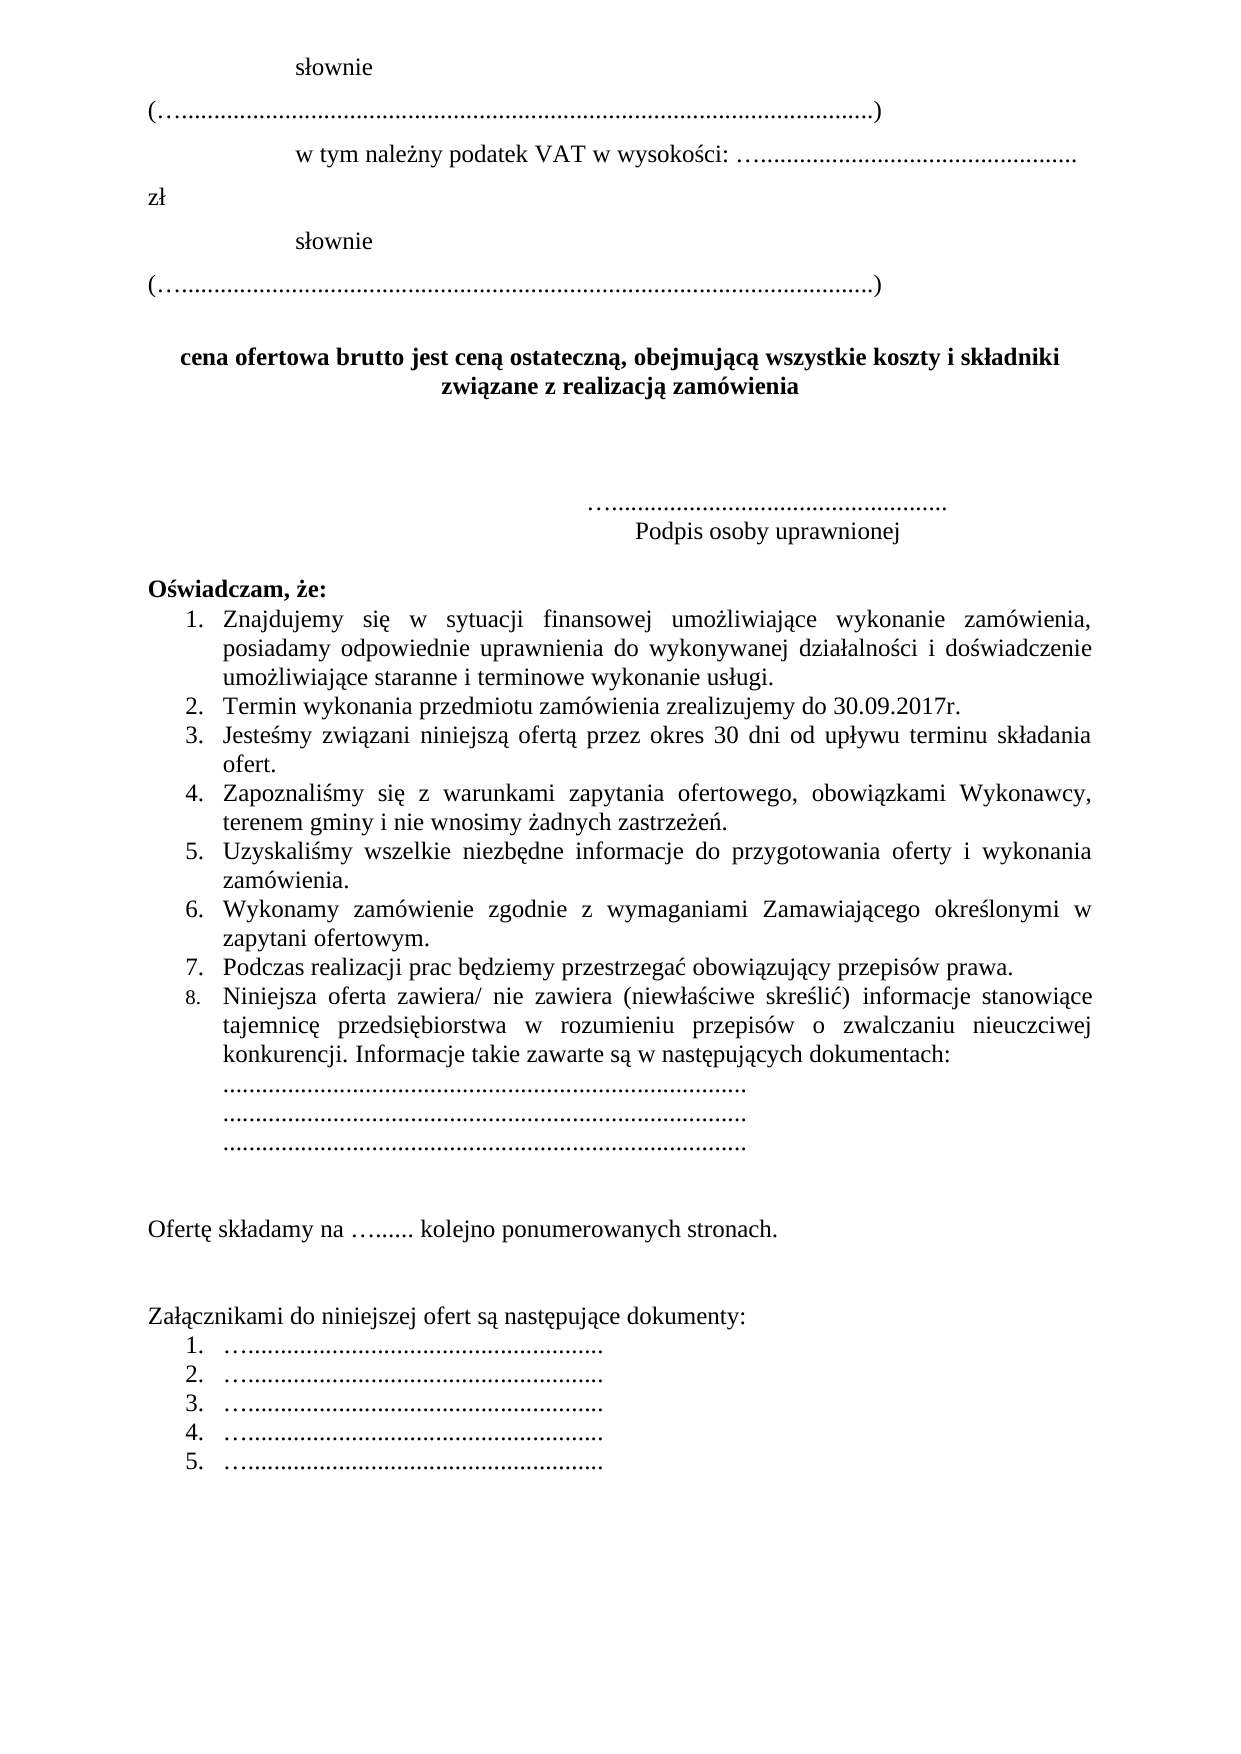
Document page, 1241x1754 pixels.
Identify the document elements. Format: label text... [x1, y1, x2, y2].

text słownie (…...........................................................................................................) [148, 226, 1092, 298]
text słownie (…...........................................................................................................) [148, 52, 1092, 124]
list …....................................................... [185, 1359, 1092, 1388]
list Jesteśmy związani niniejszą ofertą przez okres 30 dni od upływu terminu składania ofert. [185, 720, 1092, 778]
text w tym należny podatek VAT w wysokości: …................................................. zł [148, 139, 1092, 211]
list Uzyskaliśmy wszelkie niezbędne informacje do przygotowania oferty i wykonania zamówienia. [185, 836, 1092, 894]
list ................................................................................. [185, 1068, 1092, 1097]
list Znajdujemy się w sytuacji finansowej umożliwiające wykonanie zamówienia, posiadamy odpowiednie uprawnienia do wykonywanej działalności i doświadczenie umożliwiające staranne i terminowe wykonanie usługi. [185, 603, 1092, 691]
list ................................................................................. [185, 1127, 1092, 1156]
list …....................................................... [185, 1417, 1092, 1446]
text Załącznikami do niniejszej ofert są następujące dokumenty: [148, 1301, 1092, 1330]
list …....................................................... [185, 1388, 1092, 1417]
list Podczas realizacji prac będziemy przestrzegać obowiązujący przepisów prawa. [185, 952, 1092, 981]
list …....................................................... [185, 1446, 1092, 1475]
text Oświadczam, że: [148, 574, 1092, 603]
list Termin wykonania przedmiotu zamówienia zrealizujemy do 30.09.2017r. [185, 691, 1092, 720]
text Podpis osoby uprawnionej [443, 516, 1092, 545]
text cena ofertowa brutto jest ceną ostateczną, obejmującą wszystkie koszty i składniki związane z realizacją zamówienia [148, 342, 1092, 400]
list ................................................................................. [185, 1097, 1092, 1127]
list Zapoznaliśmy się z warunkami zapytania ofertowego, obowiązkami Wykonawcy, terenem gminy i nie wnosimy żadnych zastrzeżeń. [185, 778, 1092, 836]
list Niniejsza oferta zawiera/ nie zawiera (niewłaściwe skreślić) informacje stanowiące tajemnicę przedsiębiorstwa w rozumieniu przepisów o zwalczaniu nieuczciwej konkurencji. Informacje takie zawarte są w następujących dokumentach: [185, 981, 1092, 1068]
list Wykonamy zamówienie zgodnie z wymaganiami Zamawiającego określonymi w zapytani ofertowym. [185, 894, 1092, 952]
list …....................................................... [185, 1330, 1092, 1359]
text ….................................................... [443, 487, 1092, 516]
text Ofertę składamy na …...... kolejno ponumerowanych stronach. [148, 1214, 1092, 1243]
